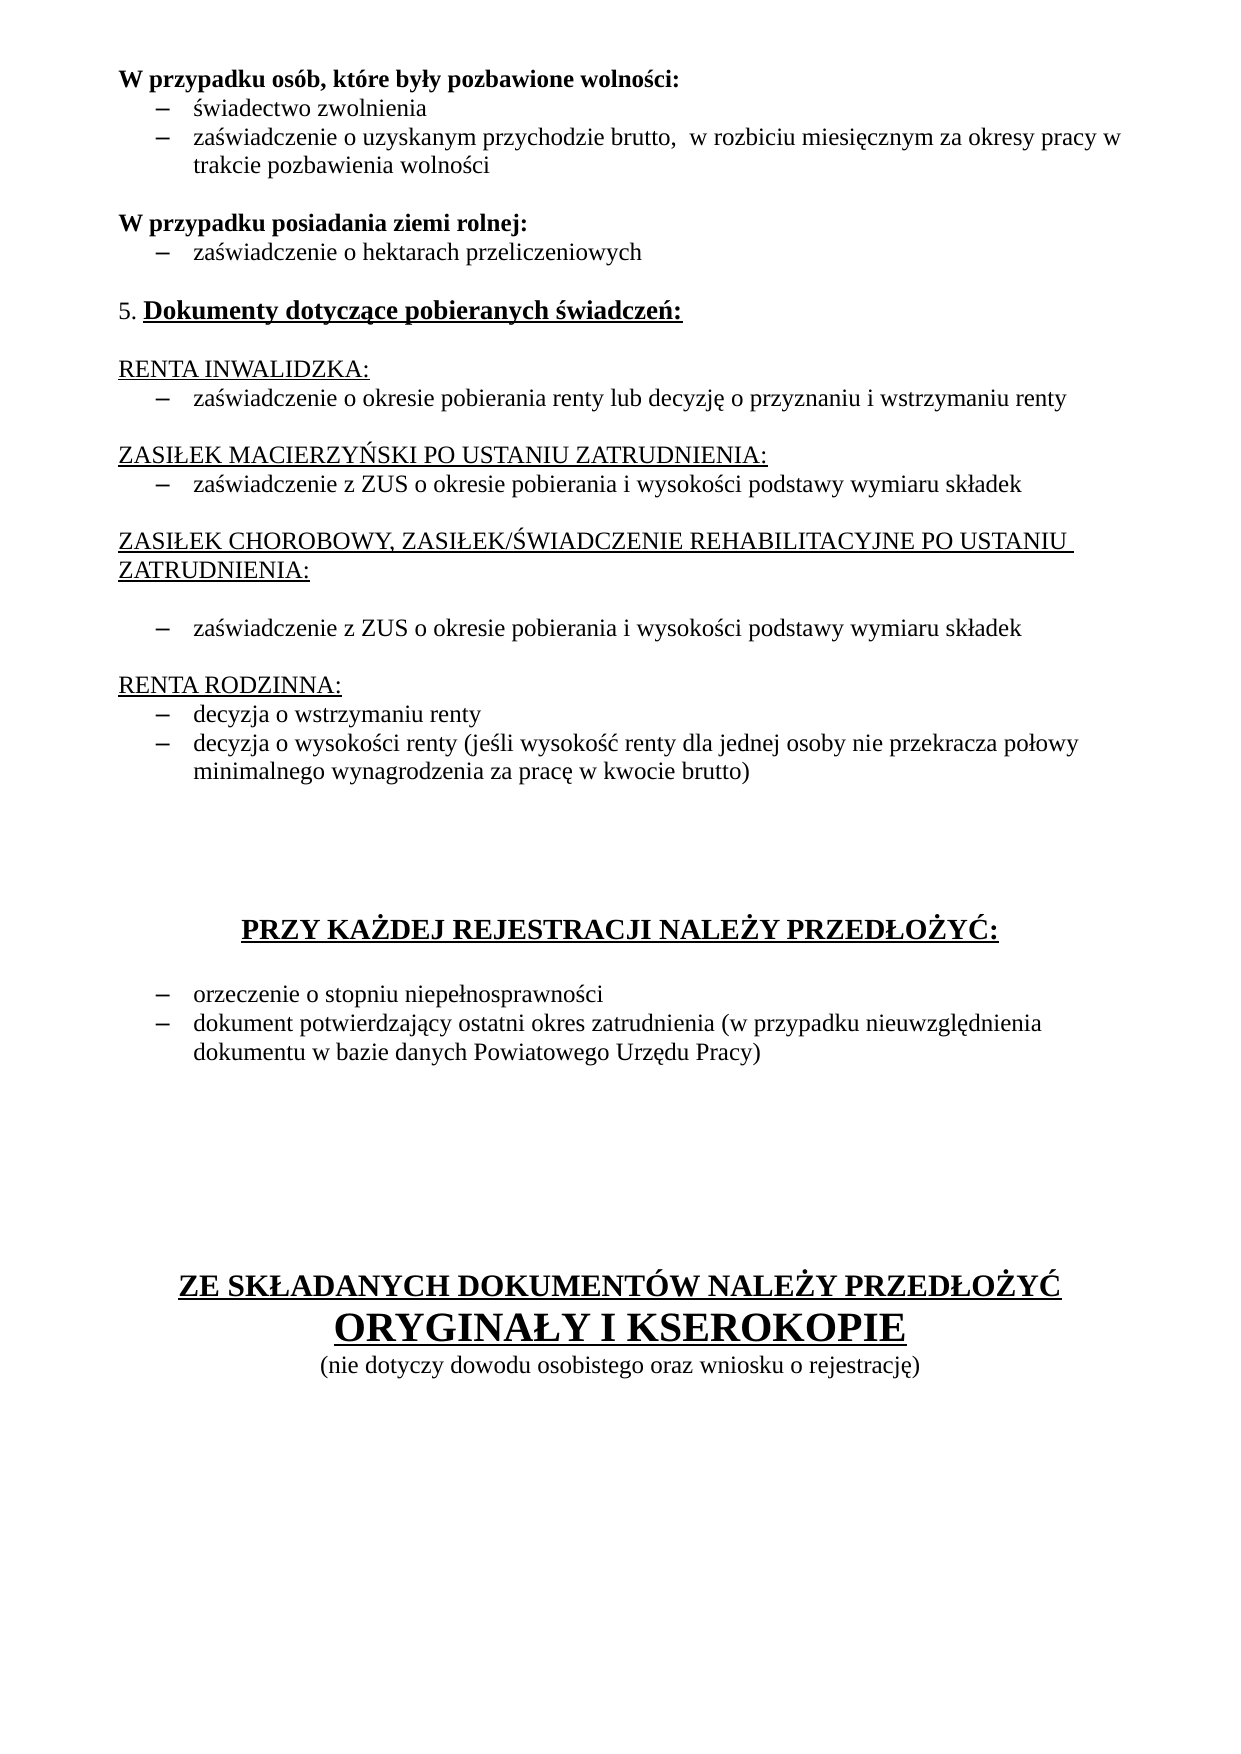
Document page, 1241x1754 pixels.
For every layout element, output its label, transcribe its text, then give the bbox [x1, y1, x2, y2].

text ZASIŁEK CHOROBOWY, ZASIŁEK/ŚWIADCZENIE REHABILITACYJNE PO USTANIU ZATRUDNIENIA: [118, 526, 1122, 584]
text W przypadku osób, które były pozbawione wolności: [118, 64, 1122, 93]
list zaświadczenie o uzyskanym przychodzie brutto, w rozbiciu miesięcznym za okresy pracy w trakcie pozbawienia wolności [156, 122, 1122, 179]
text (nie dotyczy dowodu osobistego oraz wniosku o rejestrację) [118, 1351, 1122, 1379]
text W przypadku posiadania ziemi rolnej: [118, 208, 1122, 237]
list orzeczenie o stopniu niepełnosprawności [156, 979, 1122, 1008]
list zaświadczenie o okresie pobierania renty lub decyzję o przyznaniu i wstrzymaniu renty [156, 383, 1122, 411]
text RENTA RODZINNA: [118, 670, 1122, 699]
text RENTA INWALIDZKA: [118, 354, 1122, 383]
list decyzja o wstrzymaniu renty [156, 699, 1122, 728]
list zaświadczenie o hektarach przeliczeniowych [156, 237, 1122, 265]
text ZE SKŁADANYCH DOKUMENTÓW NALEŻY PRZEDŁOŻYĆ ORYGINAŁY I KSEROKOPIE [118, 1267, 1122, 1351]
text 5. Dokumenty dotyczące pobieranych świadczeń: [118, 294, 1122, 325]
list zaświadczenie z ZUS o okresie pobierania i wysokości podstawy wymiaru składek [156, 613, 1122, 641]
text ZASIŁEK MACIERZYŃSKI PO USTANIU ZATRUDNIENIA: [118, 440, 1122, 469]
list świadectwo zwolnienia [156, 93, 1122, 122]
text PRZY KAŻDEJ REJESTRACJI NALEŻY PRZEDŁOŻYĆ: [118, 912, 1122, 946]
list decyzja o wysokości renty (jeśli wysokość renty dla jednej osoby nie przekracza połowy minimalnego wynagrodzenia za pracę w kwocie brutto) [156, 728, 1122, 785]
list zaświadczenie z ZUS o okresie pobierania i wysokości podstawy wymiaru składek [156, 469, 1122, 498]
list dokument potwierdzający ostatni okres zatrudnienia (w przypadku nieuwzględnienia dokumentu w bazie danych Powiatowego Urzędu Pracy) [156, 1008, 1122, 1066]
